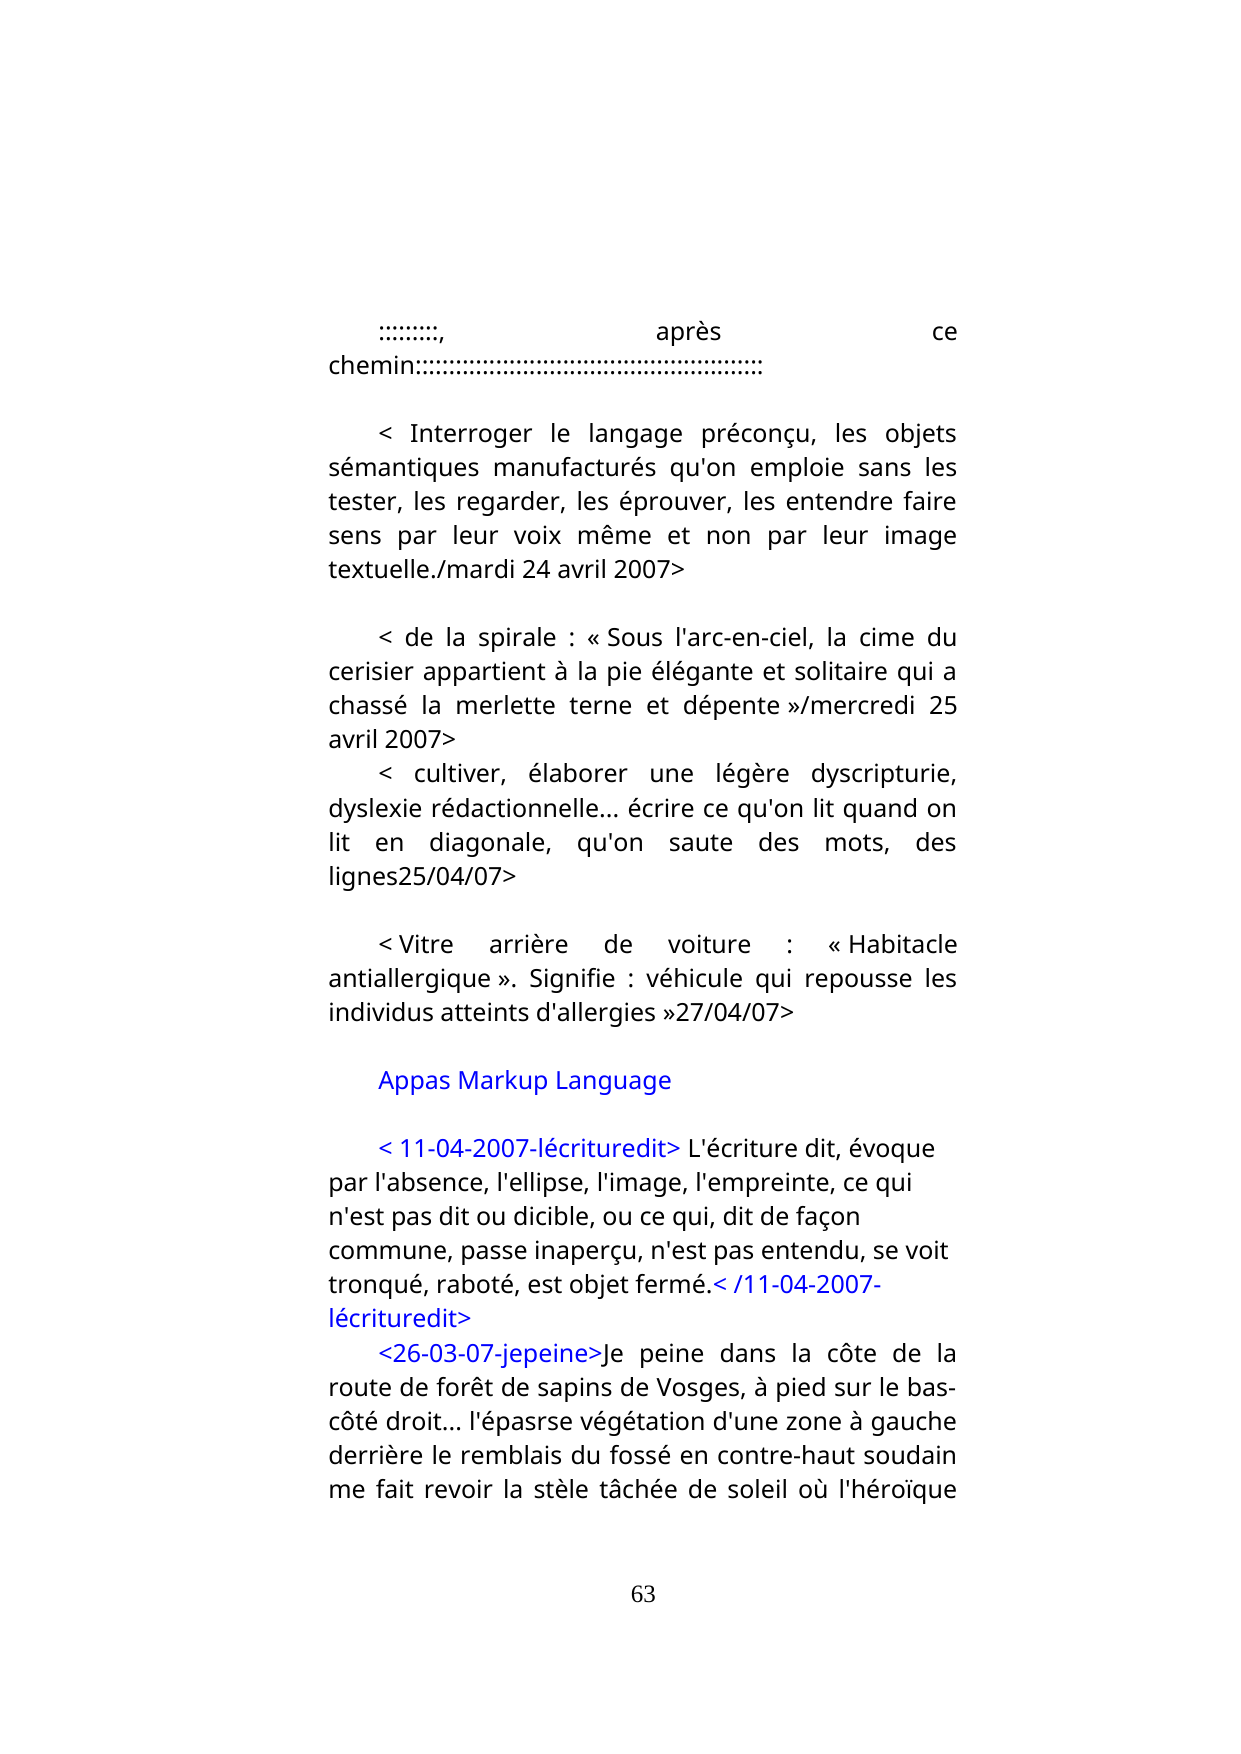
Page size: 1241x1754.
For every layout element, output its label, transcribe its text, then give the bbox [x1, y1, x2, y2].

text < Vitre arrière de voiture : « Habitacle antiallergique ». Signifie : véhicule qui repousse les individus atteints d'allergies »27/04/07> [328, 926, 958, 1029]
text Appas Markup Language [328, 1063, 958, 1097]
text < de la spirale : « Sous l'arc-en-ciel, la cime du cerisier appartient à la pie élégante et solitaire qui a chassé la merlette terne et dépente »/mercredi 25 avril 2007> [328, 620, 958, 756]
text :::::::::, après ce chemin:::::::::::::::::::::::::::::::::::::::::::::::::::: [328, 313, 958, 381]
text < Interroger le langage préconçu, les objets sémantiques manufacturés qu'on emploie sans les tester, les regarder, les éprouver, les entendre faire sens par leur voix même et non par leur image textuelle./mardi 24 avril 2007> [328, 416, 958, 586]
text < cultiver, élaborer une légère dyscripturie, dyslexie rédactionnelle... écrire ce qu'on lit quand on lit en diagonale, qu'on saute des mots, des lignes25/04/07> [328, 756, 958, 892]
text < 11-04-2007-lécrituredit> L'écriture dit, évoque par l'absence, l'ellipse, l'image, l'empreinte, ce qui n'est pas dit ou dicible, ou ce qui, dit de façon commune, passe inaperçu, n'est pas entendu, se voit tronqué, raboté, est objet fermé.< /11-04-2007-lécrituredit> [328, 1131, 958, 1335]
text <26-03-07-jepeine>Je peine dans la côte de la route de forêt de sapins de Vosges, à pied sur le bas-côté droit... l'épasrse végétation d'une zone à gauche derrière le remblais du fossé en contre-haut soudain me fait revoir la stèle tâchée de soleil où l'héroïque [328, 1335, 958, 1506]
